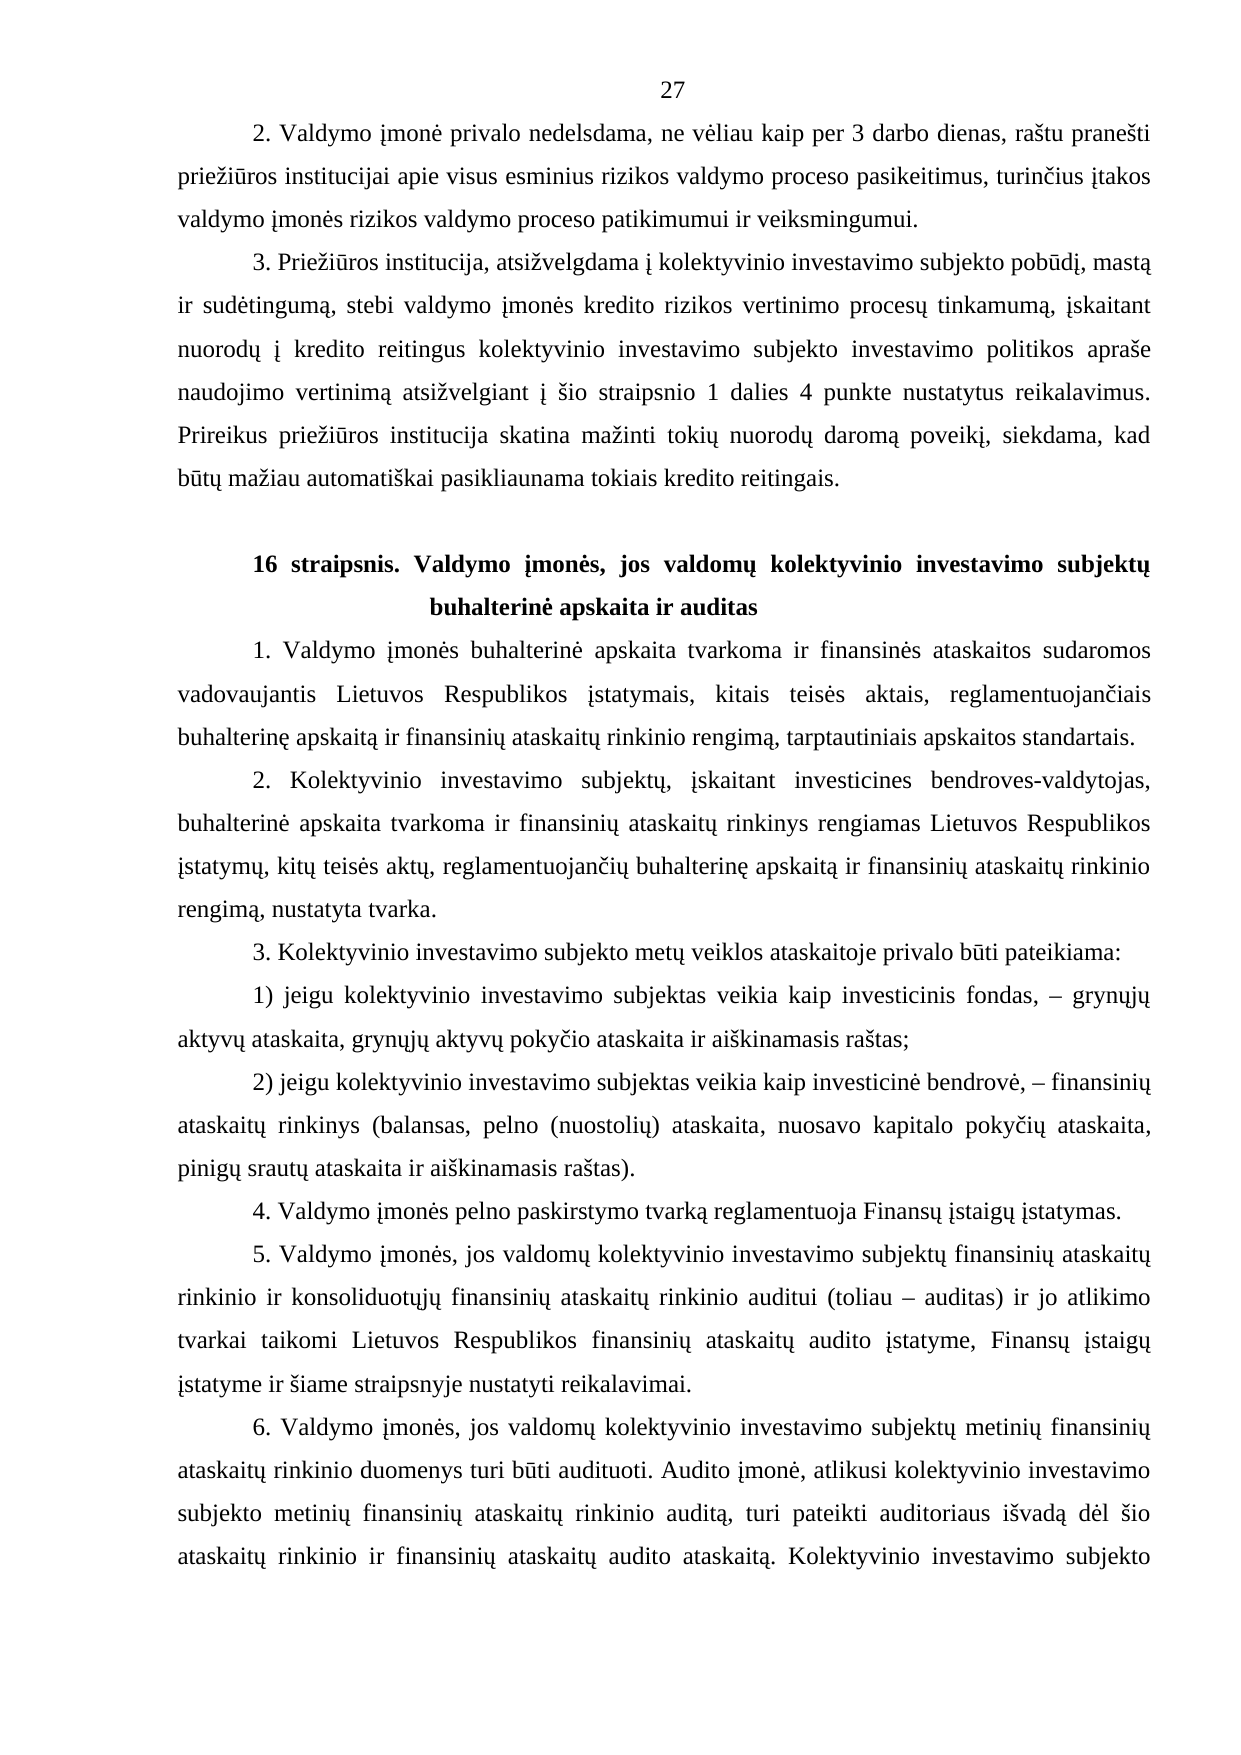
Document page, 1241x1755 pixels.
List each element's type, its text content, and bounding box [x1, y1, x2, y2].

text 1) jeigu kolektyvinio investavimo subjektas veikia kaip investicinis fondas, – grynųjų aktyvų ataskaita, grynųjų aktyvų pokyčio ataskaita ir aiškinamasis raštas; [177, 981, 1152, 1052]
text 1. Valdymo įmonės buhalterinė apskaita tvarkoma ir finansinės ataskaitos sudaromos vadovaujantis Lietuvos Respublikos įstatymais, kitais teisės aktais, reglamentuojančiais buhalterinę apskaitą ir finansinių ataskaitų rinkinio rengimą, tarptautiniais apskaitos standartais. [177, 636, 1152, 751]
text 3. Priežiūros institucija, atsižvelgdama į kolektyvinio investavimo subjekto pobūdį, mastą ir sudėtingumą, stebi valdymo įmonės kredito rizikos vertinimo procesų tinkamumą, įskaitant nuorodų į kredito reitingus kolektyvinio investavimo subjekto investavimo politikos apraše naudojimo vertinimą atsižvelgiant į šio straipsnio 1 dalies 4 punkte nustatytus reikalavimus. Prireikus priežiūros institucija skatina mažinti tokių nuorodų daromą poveikį, siekdama, kad būtų mažiau automatiškai pasikliaunama tokiais kredito reitingais. [177, 247, 1152, 492]
text 2. Kolektyvinio investavimo subjektų, įskaitant investicines bendroves-valdytojas, buhalterinė apskaita tvarkoma ir finansinių ataskaitų rinkinys rengiamas Lietuvos Respublikos įstatymų, kitų teisės aktų, reglamentuojančių buhalterinę apskaitą ir finansinių ataskaitų rinkinio rengimą, nustatyta tvarka. [177, 765, 1152, 923]
text 16 straipsnis. Valdymo įmonės, jos valdomų kolektyvinio investavimo subjektų buhalterinė apskaita ir auditas [252, 549, 1152, 621]
text 3. Kolektyvinio investavimo subjekto metų veiklos ataskaitoje privalo būti pateikiama: [177, 937, 1152, 966]
text 2. Valdymo įmonė privalo nedelsdama, ne vėliau kaip per 3 darbo dienas, raštu pranešti priežiūros institucijai apie visus esminius rizikos valdymo proceso pasikeitimus, turinčius įtakos valdymo įmonės rizikos valdymo proceso patikimumui ir veiksmingumui. [177, 118, 1152, 233]
text 6. Valdymo įmonės, jos valdomų kolektyvinio investavimo subjektų metinių finansinių ataskaitų rinkinio duomenys turi būti audituoti. Audito įmonė, atlikusi kolektyvinio investavimo subjekto metinių finansinių ataskaitų rinkinio auditą, turi pateikti auditoriaus išvadą dėl šio ataskaitų rinkinio ir finansinių ataskaitų audito ataskaitą. Kolektyvinio investavimo subjekto [177, 1412, 1152, 1570]
text 2) jeigu kolektyvinio investavimo subjektas veikia kaip investicinė bendrovė, – finansinių ataskaitų rinkinys (balansas, pelno (nuostolių) ataskaita, nuosavo kapitalo pokyčių ataskaita, pinigų srautų ataskaita ir aiškinamasis raštas). [177, 1067, 1152, 1182]
text 4. Valdymo įmonės pelno paskirstymo tvarką reglamentuoja Finansų įstaigų įstatymas. [177, 1196, 1152, 1225]
text 5. Valdymo įmonės, jos valdomų kolektyvinio investavimo subjektų finansinių ataskaitų rinkinio ir konsoliduotųjų finansinių ataskaitų rinkinio auditui (toliau – auditas) ir jo atlikimo tvarkai taikomi Lietuvos Respublikos finansinių ataskaitų audito įstatyme, Finansų įstaigų įstatyme ir šiame straipsnyje nustatyti reikalavimai. [177, 1239, 1152, 1397]
